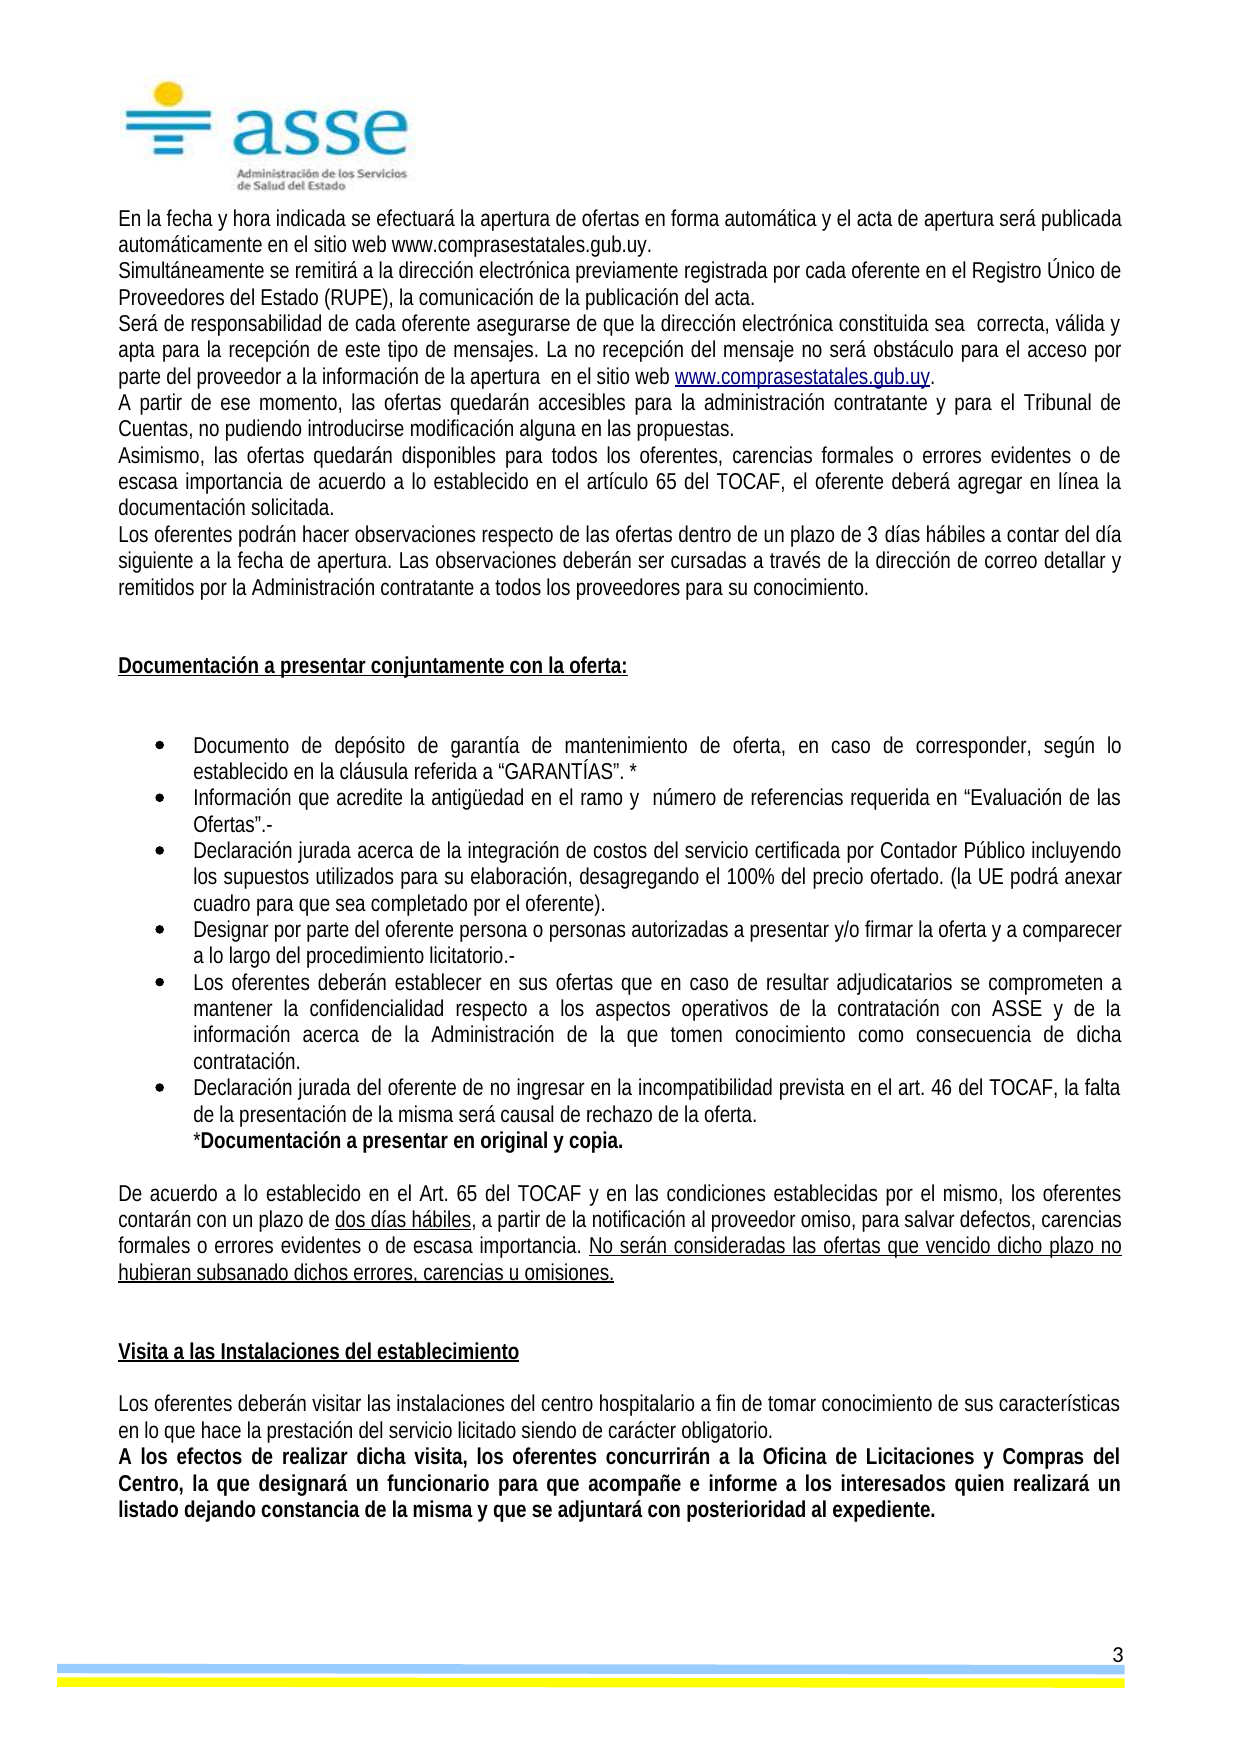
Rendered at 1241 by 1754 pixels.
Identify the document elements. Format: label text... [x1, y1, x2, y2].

text A partir de ese momento, las ofertas quedarán accesibles para la administración contratante y para el Tribunal de Cuentas, no pudiendo introducirse modificación alguna en las propuestas. [118, 389, 1122, 442]
text Documentación a presentar conjuntamente con la oferta: [118, 652, 1122, 679]
text Asimismo, las ofertas quedarán disponibles para todos los oferentes, carencias formales o errores evidentes o de escasa importancia de acuerdo a lo establecido en el artículo 65 del TOCAF, el oferente deberá agregar en línea la documentación solicitada. [118, 442, 1122, 521]
text A los efectos de realizar dicha visita, los oferentes concurrirán a la Oficina de Licitaciones y Compras del Centro, la que designará un funcionario para que acompañe e informe a los interesados quien realizará un listado dejando constancia de la misma y que se adjuntará con posterioridad al expediente. [118, 1443, 1122, 1522]
picture [119, 75, 417, 203]
list Documento de depósito de garantía de mantenimiento de oferta, en caso de corresponder, según lo establecido en la cláusula referida a “GARANTÍAS”. * [156, 732, 1122, 784]
text Será de responsabilidad de cada oferente asegurarse de que la dirección electrónica constituida sea correcta, válida y apta para la recepción de este tipo de mensajes. La no recepción del mensaje no será obstáculo para el acceso por parte del proveedor a la información de la apertura en el sitio web www.comprasestatales.gub.uy. [118, 310, 1122, 389]
text Los oferentes deberán visitar las instalaciones del centro hospitalario a fin de tomar conocimiento de sus características en lo que hace la prestación del servicio licitado siendo de carácter obligatorio. [118, 1390, 1122, 1443]
list Declaración jurada acerca de la integración de costos del servicio certificada por Contador Público incluyendo los supuestos utilizados para su elaboración, desagregando el 100% del precio ofertado. (la UE podrá anexar cuadro para que sea completado por el oferente). [156, 837, 1122, 916]
text Los oferentes podrán hacer observaciones respecto de las ofertas dentro de un plazo de 3 días hábiles a contar del día siguiente a la fecha de apertura. Las observaciones deberán ser cursadas a través de la dirección de correo detallar y remitidos por la Administración contratante a todos los proveedores para su conocimiento. [118, 521, 1122, 600]
list *Documentación a presentar en original y copia. [156, 1127, 1122, 1153]
list Designar por parte del oferente persona o personas autorizadas a presentar y/o firmar la oferta y a comparecer a lo largo del procedimiento licitatorio.- [156, 916, 1122, 969]
text En la fecha y hora indicada se efectuará la apertura de ofertas en forma automática y el acta de apertura será publicada automáticamente en el sitio web www.comprasestatales.gub.uy. [118, 204, 1122, 257]
text Visita a las Instalaciones del establecimiento [118, 1338, 1122, 1364]
text Simultáneamente se remitirá a la dirección electrónica previamente registrada por cada oferente en el Registro Único de Proveedores del Estado (RUPE), la comunicación de la publicación del acta. [118, 257, 1122, 310]
text De acuerdo a lo establecido en el Art. 65 del TOCAF y en las condiciones establecidas por el mismo, los oferentes contarán con un plazo de dos días hábiles, a partir de la notificación al proveedor omiso, para salvar defectos, carencias formales o errores evidentes o de escasa importancia. No serán consideradas las ofertas que vencido dicho plazo no hubieran subsanado dichos errores, carencias u omisiones. [118, 1179, 1122, 1285]
list Declaración jurada del oferente de no ingresar en la incompatibilidad prevista en el art. 46 del TOCAF, la falta de la presentación de la misma será causal de rechazo de la oferta. [156, 1074, 1122, 1127]
list Información que acredite la antigüedad en el ramo y número de referencias requerida en “Evaluación de las Ofertas”.- [156, 784, 1122, 837]
list Los oferentes deberán establecer en sus ofertas que en caso de resultar adjudicatarios se comprometen a mantener la confidencialidad respecto a los aspectos operativos de la contratación con ASSE y de la información acerca de la Administración de la que tomen conocimiento como consecuencia de dicha contratación. [156, 969, 1122, 1074]
